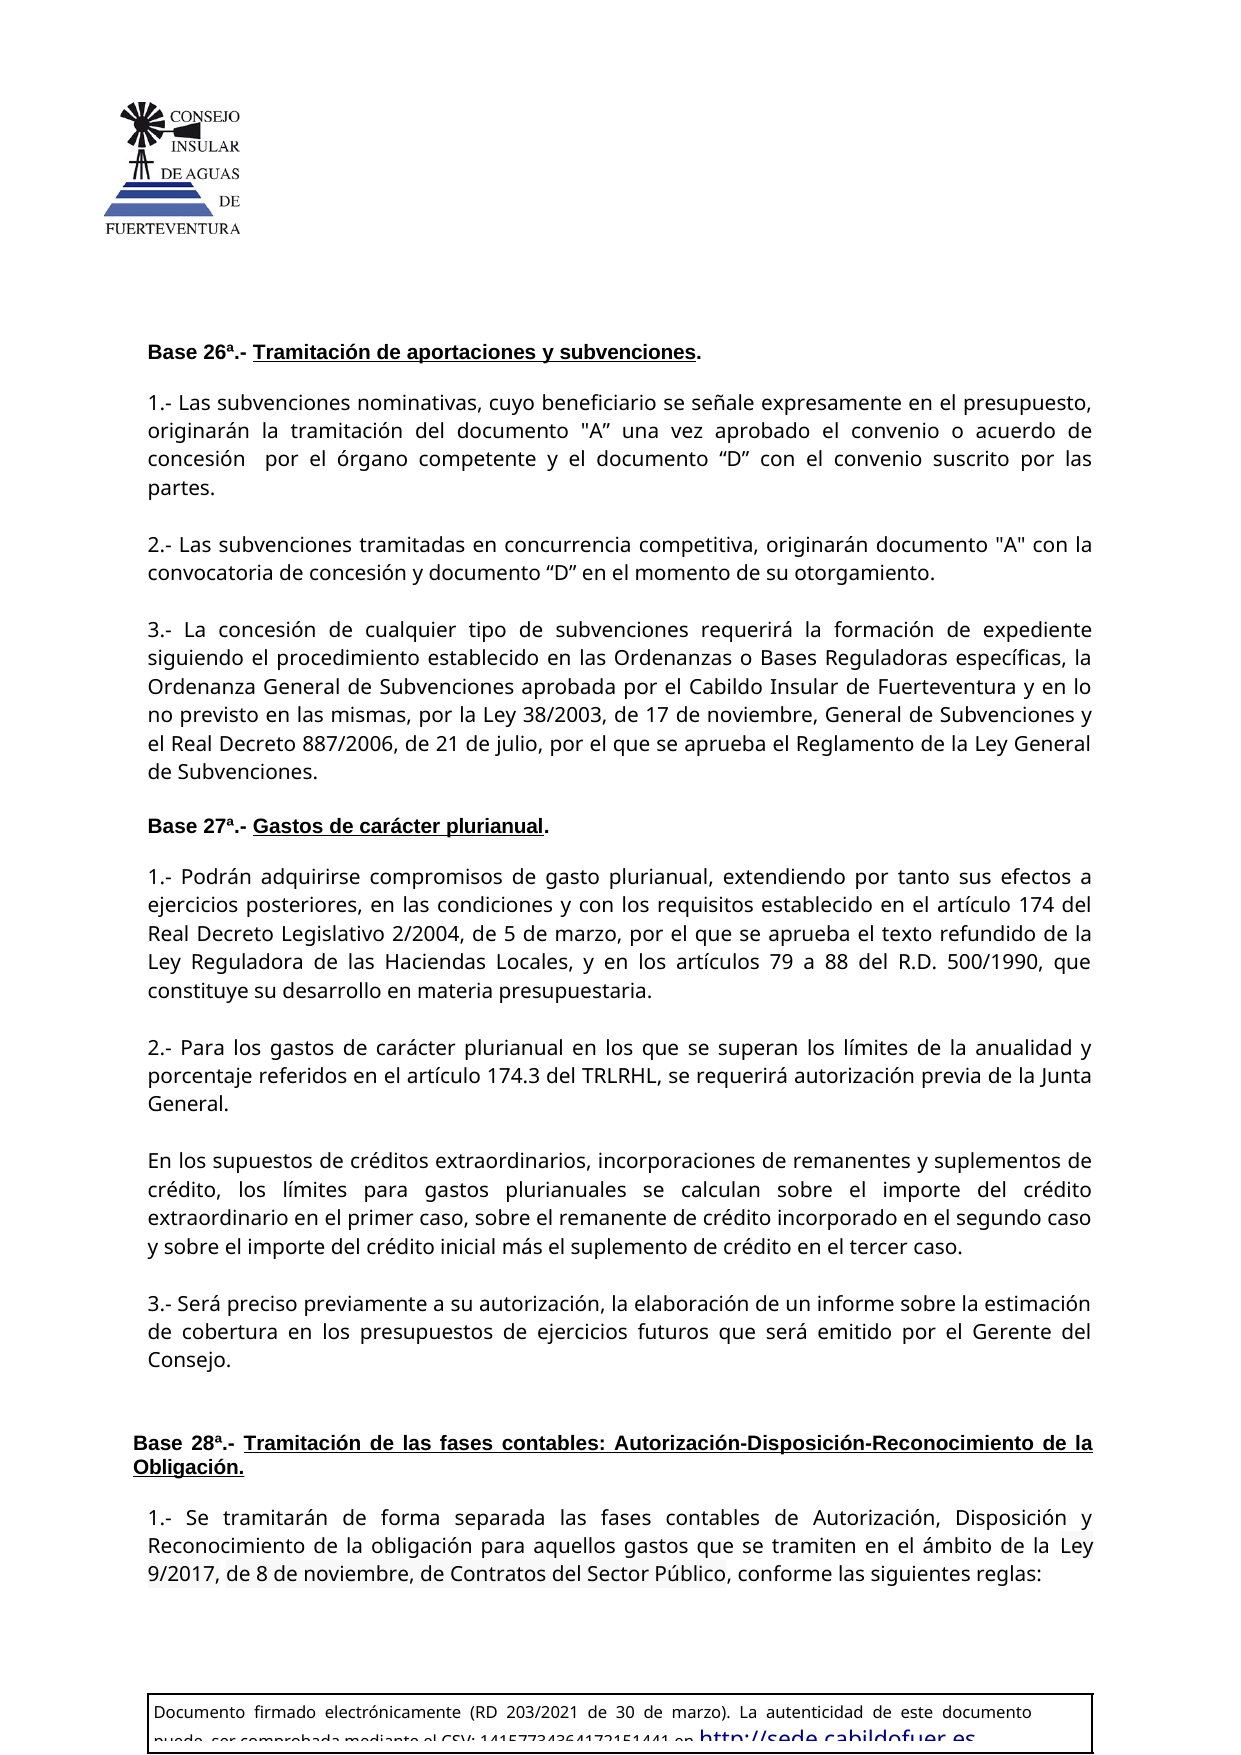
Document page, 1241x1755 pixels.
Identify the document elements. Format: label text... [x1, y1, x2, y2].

subtitle Base 27ª.- Gastos de carácter plurianual. [147, 814, 1108, 838]
subtitle Base 28ª.- Tramitación de las fases contables: Autorización-Disposición-Reconocimiento de la Obligación. [133, 1431, 1093, 1479]
text 1.- Las subvenciones nominativas, cuyo beneficiario se señale expresamente en el presupuesto, originarán la tramitación del documento "A” una vez aprobado el convenio o acuerdo de concesión por el órgano competente y el documento “D” con el convenio suscrito por las partes. [147, 388, 1093, 501]
text 1.- Se tramitarán de forma separada las fases contables de Autorización, Disposición y Reconocimiento de la obligación para aquellos gastos que se tramiten en el ámbito de la Ley 9/2017, de 8 de noviembre, de Contratos del Sector Público, conforme las siguientes reglas: [147, 1503, 1093, 1588]
text 1.- Podrán adquirirse compromisos de gasto plurianual, extendiendo por tanto sus efectos a ejercicios posteriores, en las condiciones y con los requisitos establecido en el artículo 174 del Real Decreto Legislativo 2/2004, de 5 de marzo, por el que se aprueba el texto refundido de la Ley Reguladora de las Haciendas Locales, y en los artículos 79 a 88 del R.D. 500/1990, que constituye su desarrollo en materia presupuestaria. [147, 862, 1093, 1004]
text 3.- Será preciso previamente a su autorización, la elaboración de un informe sobre la estimación de cobertura en los presupuestos de ejercicios futuros que será emitido por el Gerente del Consejo. [147, 1289, 1093, 1374]
text 2.- Las subvenciones tramitadas en concurrencia competitiva, originarán documento "A" con la convocatoria de concesión y documento “D” en el momento de su otorgamiento. [147, 530, 1093, 587]
text 3.- La concesión de cualquier tipo de subvenciones requerirá la formación de expediente siguiendo el procedimiento establecido en las Ordenanzas o Bases Reguladoras específicas, la Ordenanza General de Subvenciones aprobada por el Cabildo Insular de Fuerteventura y en lo no previsto en las mismas, por la Ley 38/2003, de 17 de noviembre, General de Subvenciones y el Real Decreto 887/2006, de 21 de julio, por el que se aprueba el Reglamento de la Ley General de Subvenciones. [147, 615, 1093, 786]
text En los supuestos de créditos extraordinarios, incorporaciones de remanentes y suplementos de crédito, los límites para gastos plurianuales se calculan sobre el importe del crédito extraordinario en el primer caso, sobre el remanente de crédito incorporado en el segundo caso y sobre el importe del crédito inicial más el suplemento de crédito en el tercer caso. [147, 1146, 1093, 1260]
subtitle Base 26ª.- Tramitación de aportaciones y subvenciones. [147, 340, 1108, 364]
text 2.- Para los gastos de carácter plurianual en los que se superan los límites de la anualidad y porcentaje referidos en el artículo 174.3 del TRLRHL, se requerirá autorización previa de la Junta General. [147, 1033, 1093, 1118]
